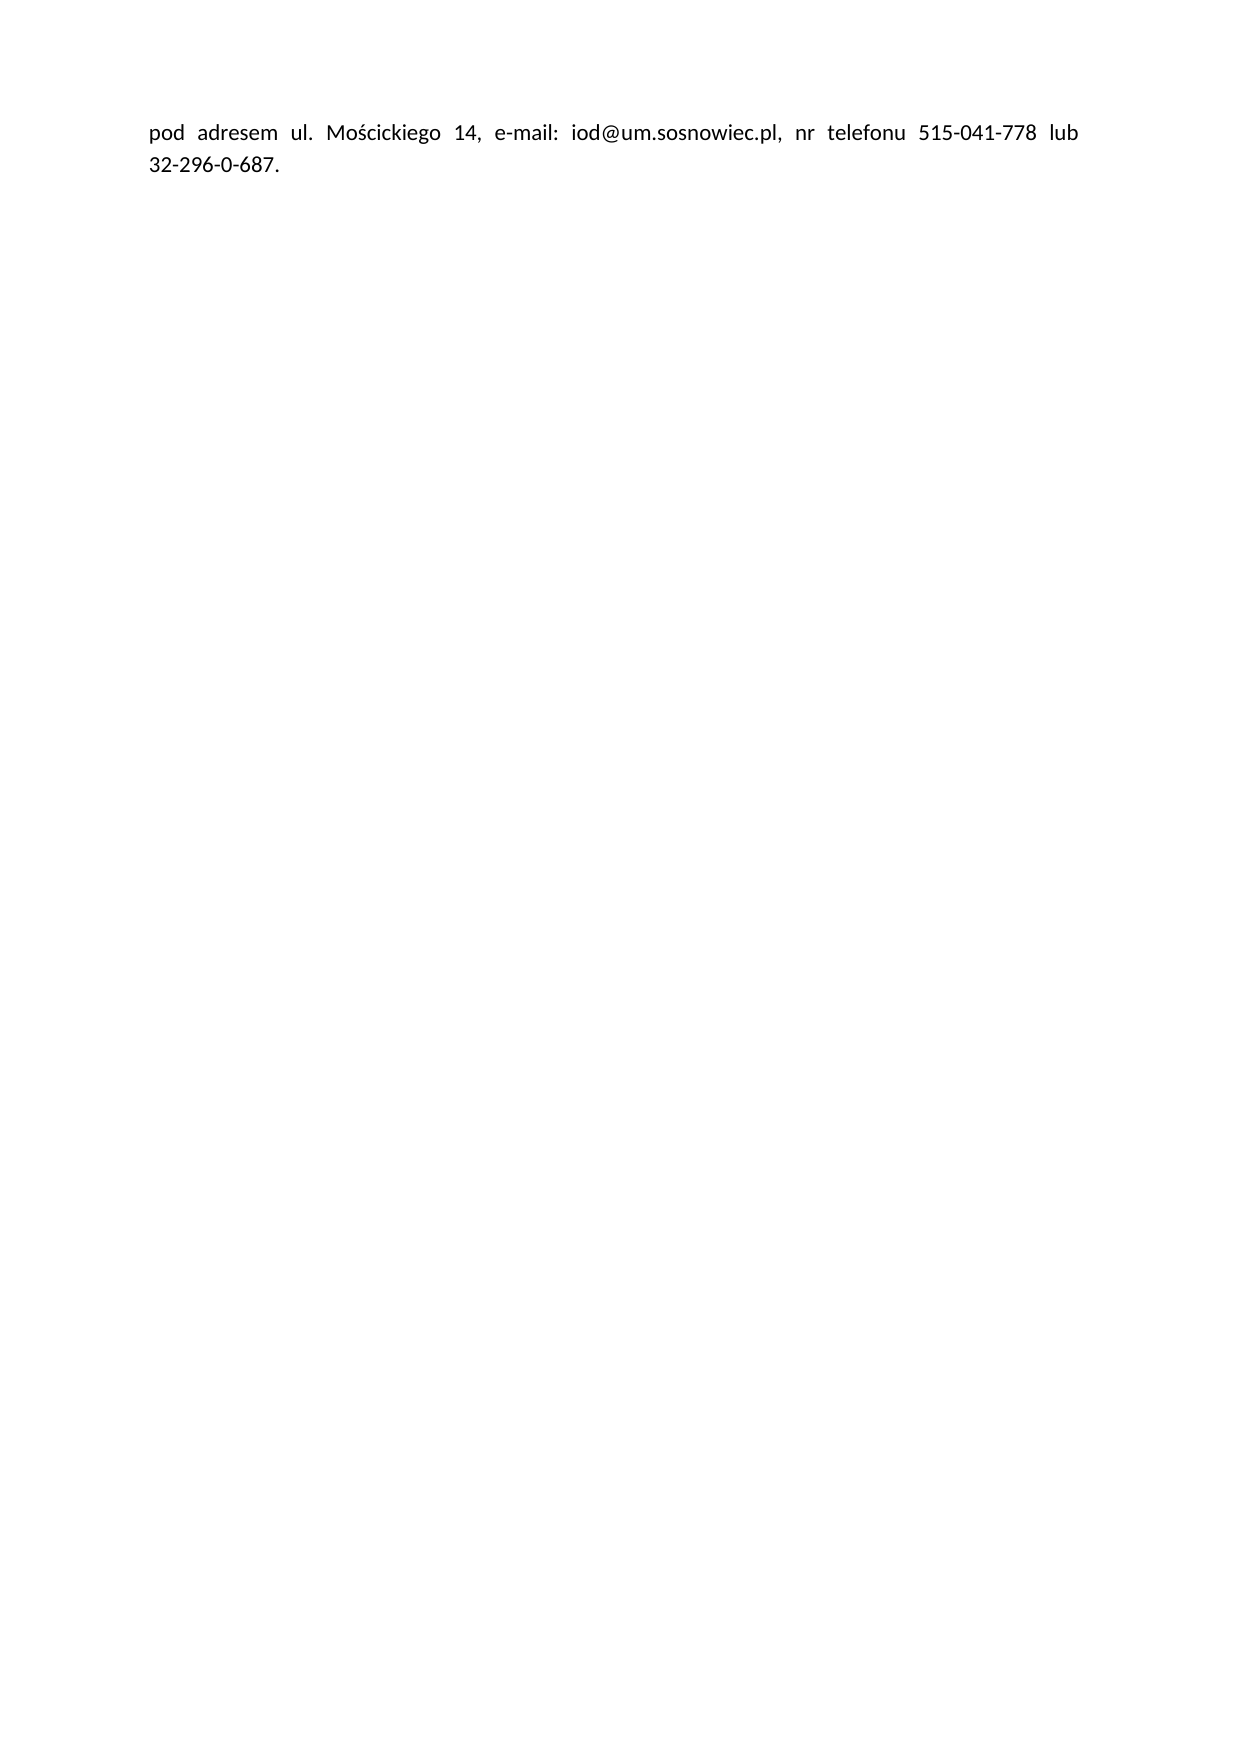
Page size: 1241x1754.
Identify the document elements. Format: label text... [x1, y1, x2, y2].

text pod adresem ul. Mościckiego 14, e-mail: iod@um.sosnowiec.pl, nr telefonu 515-041-778 lub 32-296-0-687. [148, 118, 1092, 178]
